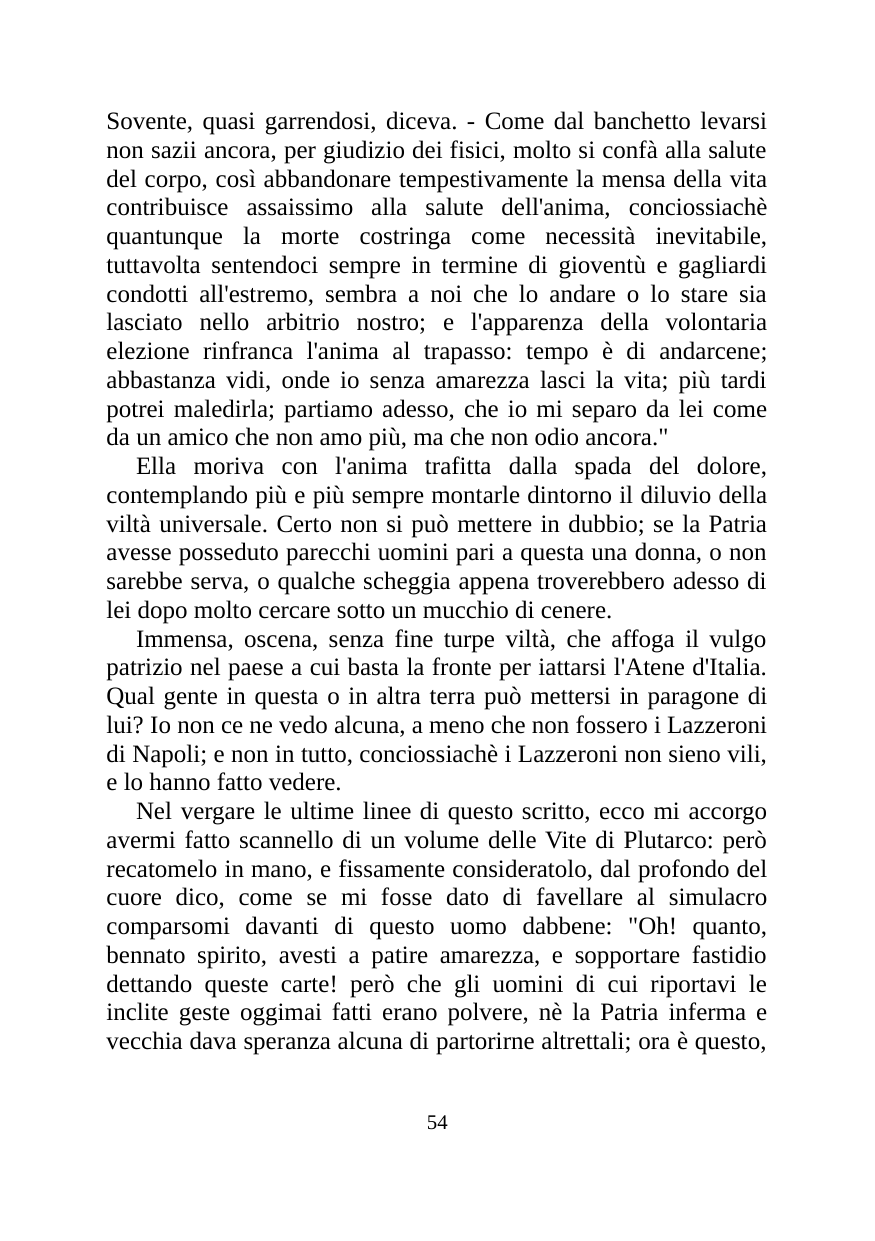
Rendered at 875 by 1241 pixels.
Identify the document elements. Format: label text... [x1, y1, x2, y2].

text Ella moriva con l'anima trafitta dalla spada del dolore, contemplando più e più sempre montarle dintorno il diluvio della viltà universale. Certo non si può mettere in dubbio; se la Patria avesse posseduto parecchi uomini pari a questa una donna, o non sarebbe serva, o qualche scheggia appena troverebbero adesso di lei dopo molto cercare sotto un mucchio di cenere. [106, 451, 768, 624]
text Sovente, quasi garrendosi, diceva. - Come dal banchetto levarsi non sazii ancora, per giudizio dei fisici, molto si confà alla salute del corpo, così abbandonare tempestivamente la mensa della vita contribuisce assaissimo alla salute dell'anima, conciossiachè quantunque la morte costringa come necessità inevitabile, tuttavolta sentendoci sempre in termine di gioventù e gagliardi condotti all'estremo, sembra a noi che lo andare o lo stare sia lasciato nello arbitrio nostro; e l'apparenza della volontaria elezione rinfranca l'anima al trapasso: tempo è di andarcene; abbastanza vidi, onde io senza amarezza lasci la vita; più tardi potrei maledirla; partiamo adesso, che io mi separo da lei come da un amico che non amo più, ma che non odio ancora." [106, 106, 768, 451]
text Nel vergare le ultime linee di questo scritto, ecco mi accorgo avermi fatto scannello di un volume delle Vite di Plutarco: però recatomelo in mano, e fissamente consideratolo, dal profondo del cuore dico, come se mi fosse dato di favellare al simulacro comparsomi davanti di questo uomo dabbene: "Oh! quanto, bennato spirito, avesti a patire amarezza, e sopportare fastidio dettando queste carte! però che gli uomini di cui riportavi le inclite geste oggimai fatti erano polvere, nè la Patria inferma e vecchia dava speranza alcuna di partorirne altrettali; ora è questo, [106, 796, 768, 1055]
text Immensa, oscena, senza fine turpe viltà, che affoga il vulgo patrizio nel paese a cui basta la fronte per iattarsi l'Atene d'Italia. Qual gente in questa o in altra terra può mettersi in paragone di lui? Io non ce ne vedo alcuna, a meno che non fossero i Lazzeroni di Napoli; e non in tutto, conciossiachè i Lazzeroni non sieno vili, e lo hanno fatto vedere. [106, 624, 768, 796]
